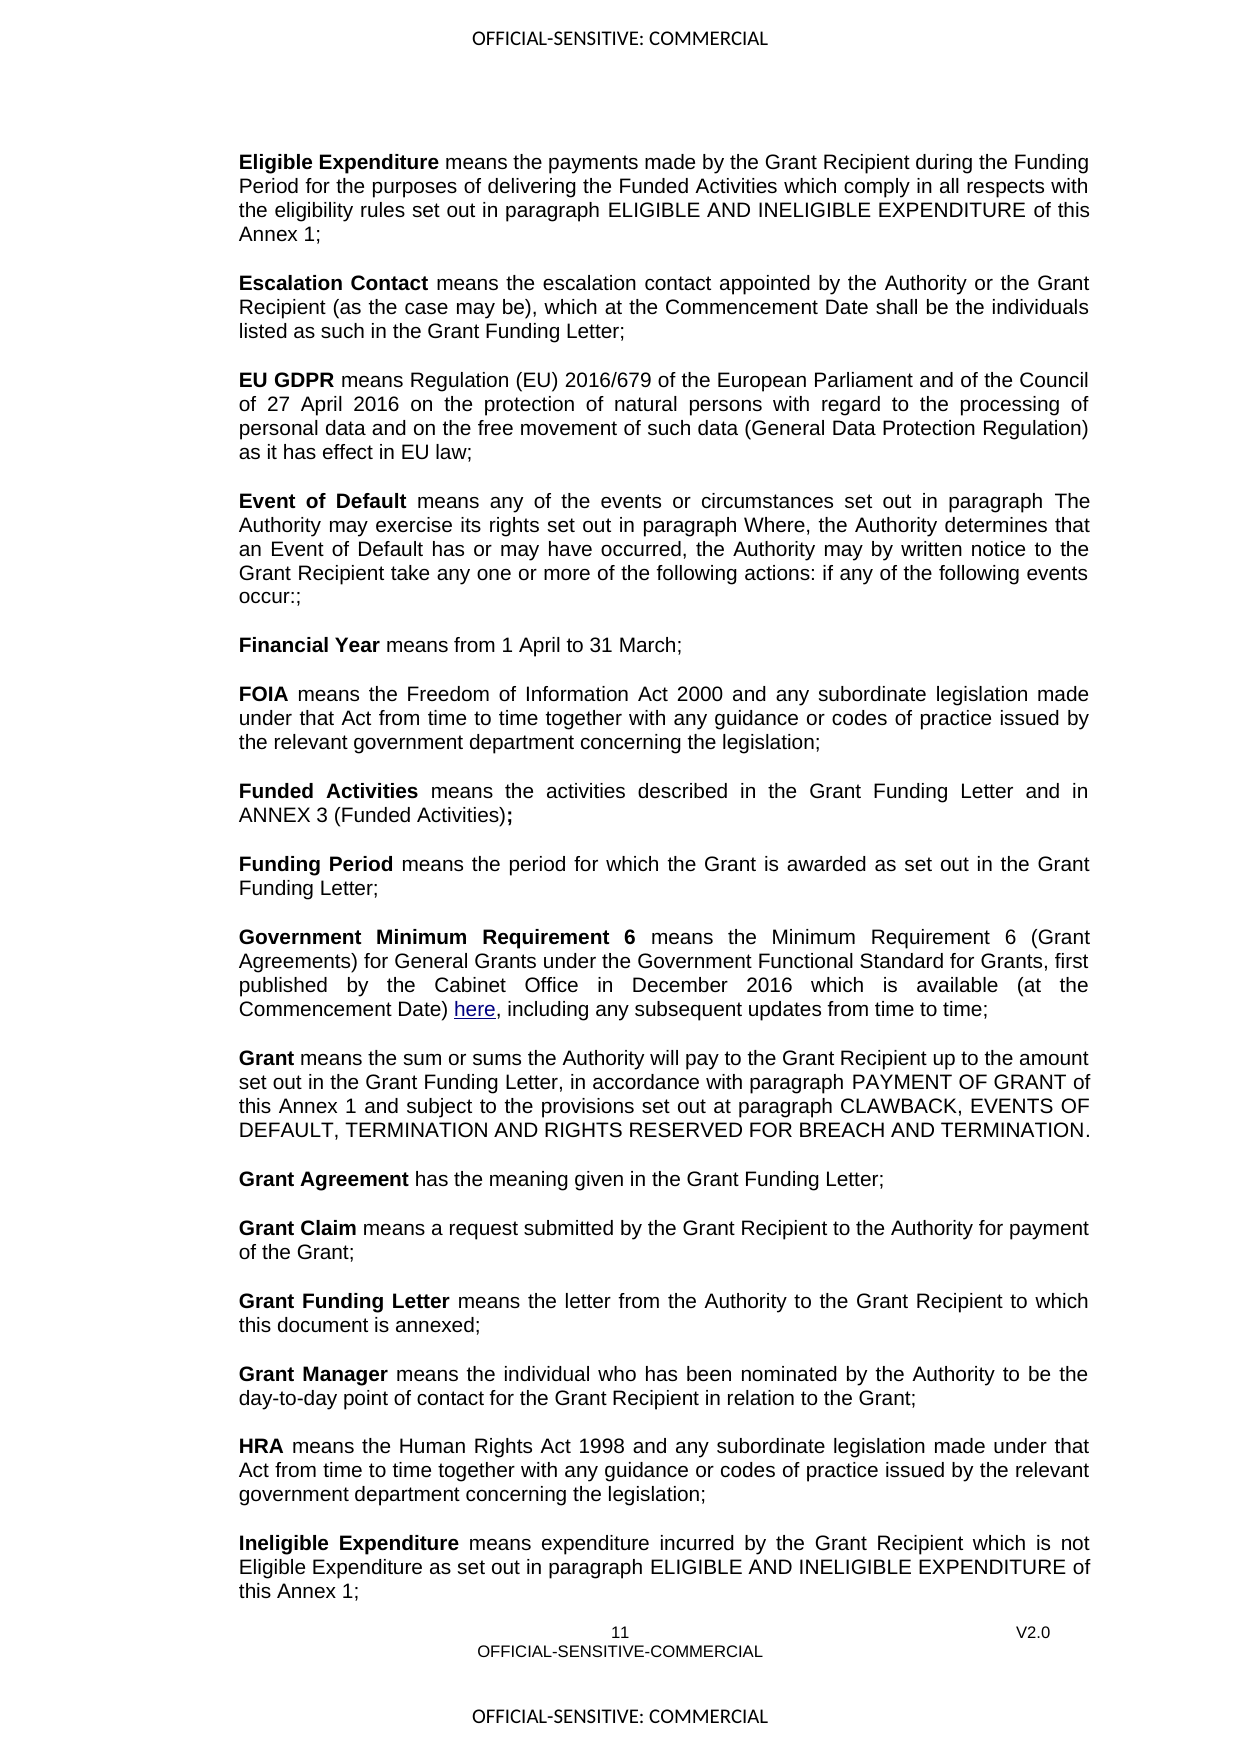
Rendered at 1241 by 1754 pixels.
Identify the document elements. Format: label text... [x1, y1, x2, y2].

text HRA means the Human Rights Act 1998 and any subordinate legislation made under that Act from time to time together with any guidance or codes of practice issued by the relevant government department concerning the legislation; [239, 1434, 1090, 1506]
text Event of Default means any of the events or circumstances set out in paragraph 23.1; [239, 488, 1090, 608]
text Escalation Contact means the escalation contact appointed by the Authority or the Grant Recipient (as the case may be), which at the Commencement Date shall be the individuals listed as such in the Grant Funding Letter; [239, 271, 1090, 343]
text Financial Year means from 1 April to 31 March; [239, 633, 1090, 657]
text EU GDPR means Regulation (EU) 2016/679 of the European Parliament and of the Council of 27 April 2016 on the protection of natural persons with regard to the processing of personal data and on the free movement of such data (General Data Protection Regulation) as it has effect in EU law; [239, 368, 1090, 463]
text Grant means the sum or sums the Authority will pay to the Grant Recipient up to the amount set out in the Grant Funding Letter, in accordance with paragraph 3 of this ANNEX 1 and subject to the provisions set out at paragraph 23. [239, 1046, 1090, 1142]
text Funded Activities means the activities described in the Grant Funding Letter and in ANNEX 3 (Funded Activities); [239, 779, 1090, 827]
text Grant Claim means a request submitted by the Grant Recipient to the Authority for payment of the Grant; [239, 1216, 1090, 1263]
text Government Minimum Requirement 6 means the Minimum Requirement 6 (Grant Agreements) for General Grants under the Government Functional Standard for Grants, first published by the Cabinet Office in December 2016 which is available (at the Commencement Date) here, including any subsequent updates from time to time; [239, 925, 1090, 1021]
text Grant Manager means the individual who has been nominated by the Authority to be the day-to-day point of contact for the Grant Recipient in relation to the Grant; [239, 1361, 1090, 1409]
text Eligible Expenditure means the payments made by the Grant Recipient during the Funding Period for the purposes of delivering the Funded Activities which comply in all respects with the eligibility rules set out in paragraph 5 of this ANNEX 1; [239, 150, 1090, 246]
text FOIA means the Freedom of Information Act 2000 and any subordinate legislation made under that Act from time to time together with any guidance or codes of practice issued by the relevant government department concerning the legislation; [239, 682, 1090, 754]
text Grant Funding Letter means the letter from the Authority to the Grant Recipient to which this document is annexed; [239, 1288, 1090, 1336]
text Funding Period means the period for which the Grant is awarded as set out in the Grant Funding Letter; [239, 852, 1090, 900]
text Grant Agreement has the meaning given in the Grant Funding Letter; [239, 1167, 1090, 1191]
text Ineligible Expenditure means expenditure incurred by the Grant Recipient which is not Eligible Expenditure as set out in paragraph 5 of this ANNEX 1; [239, 1531, 1090, 1603]
